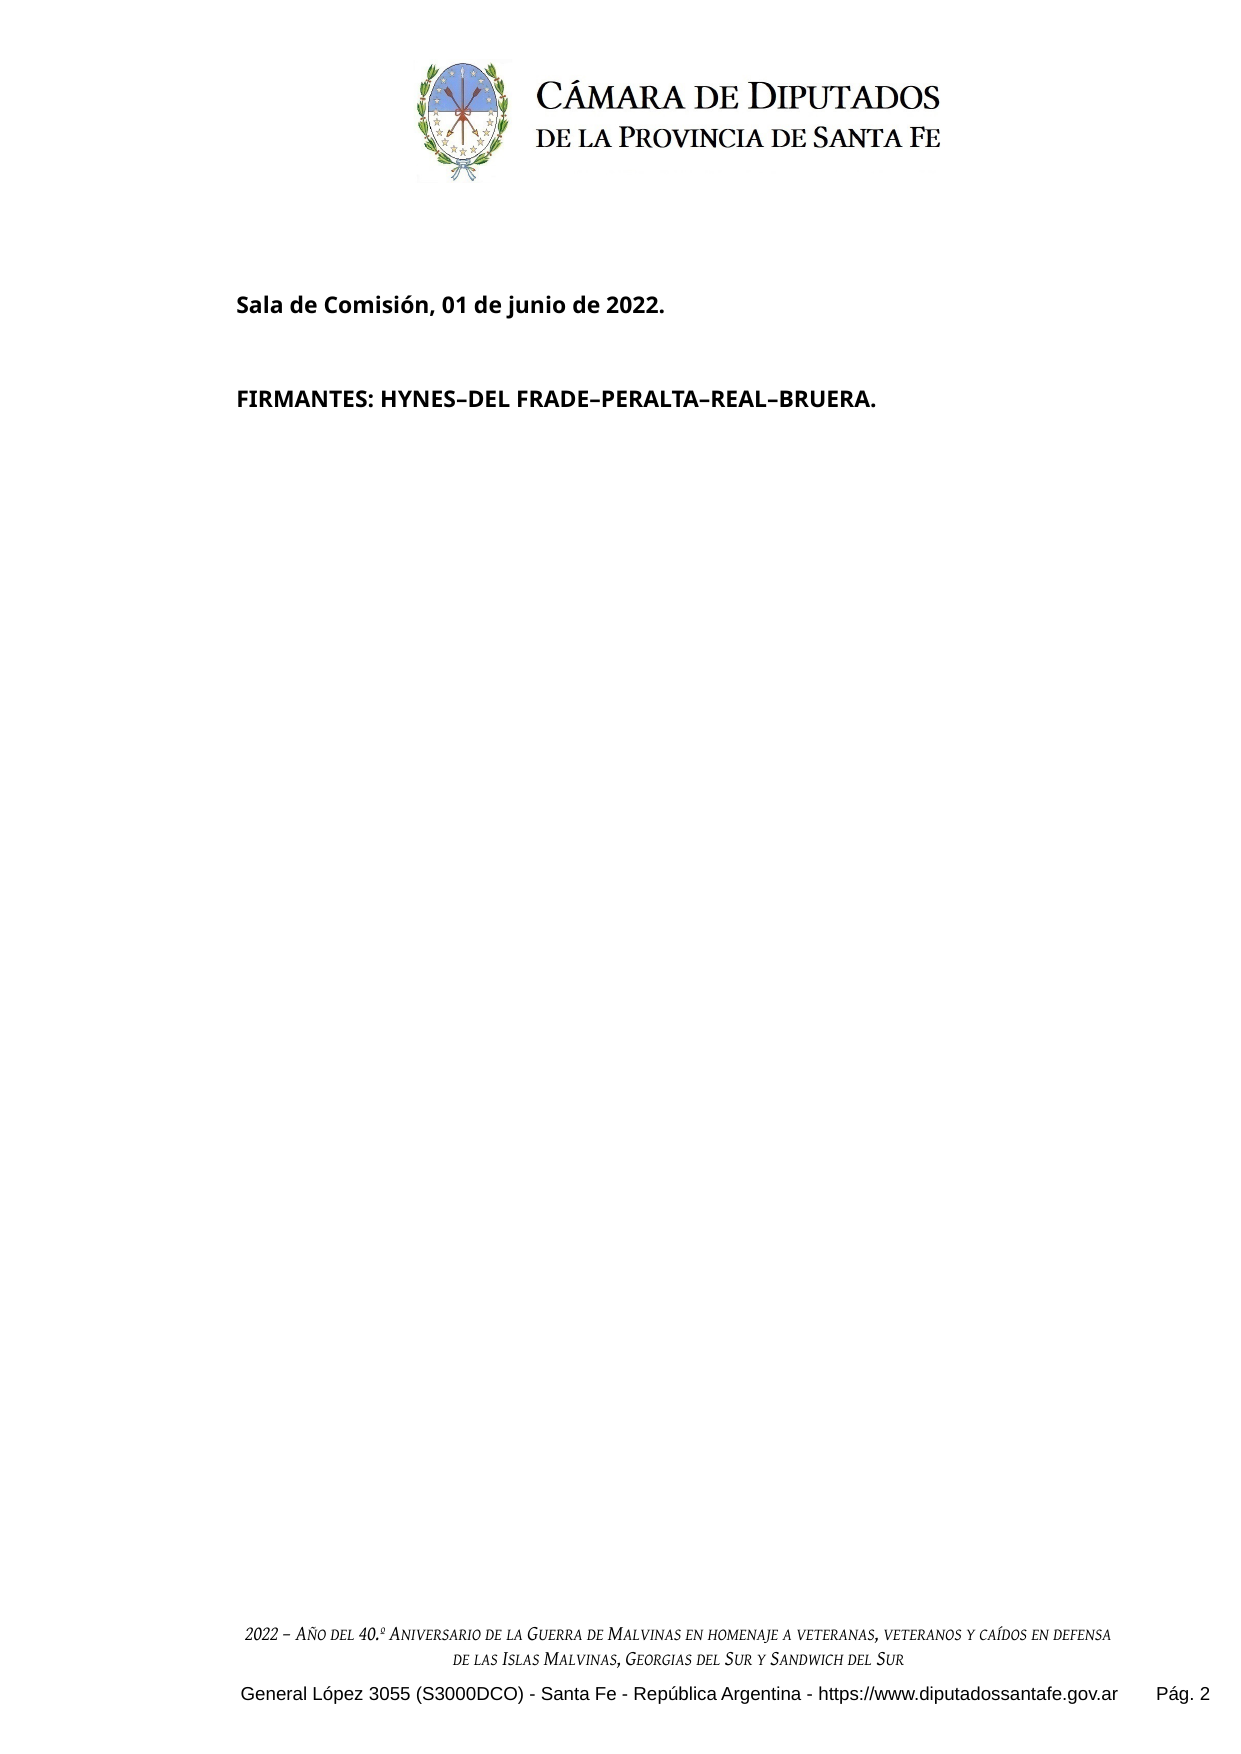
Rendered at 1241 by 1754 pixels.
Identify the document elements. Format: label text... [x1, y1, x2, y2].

text Sala de Comisión, 01 de junio de 2022. [236, 289, 1122, 320]
picture [413, 59, 945, 183]
text FIRMANTES: HYNES–DEL FRADE–PERALTA–REAL–BRUERA. [236, 383, 1122, 414]
